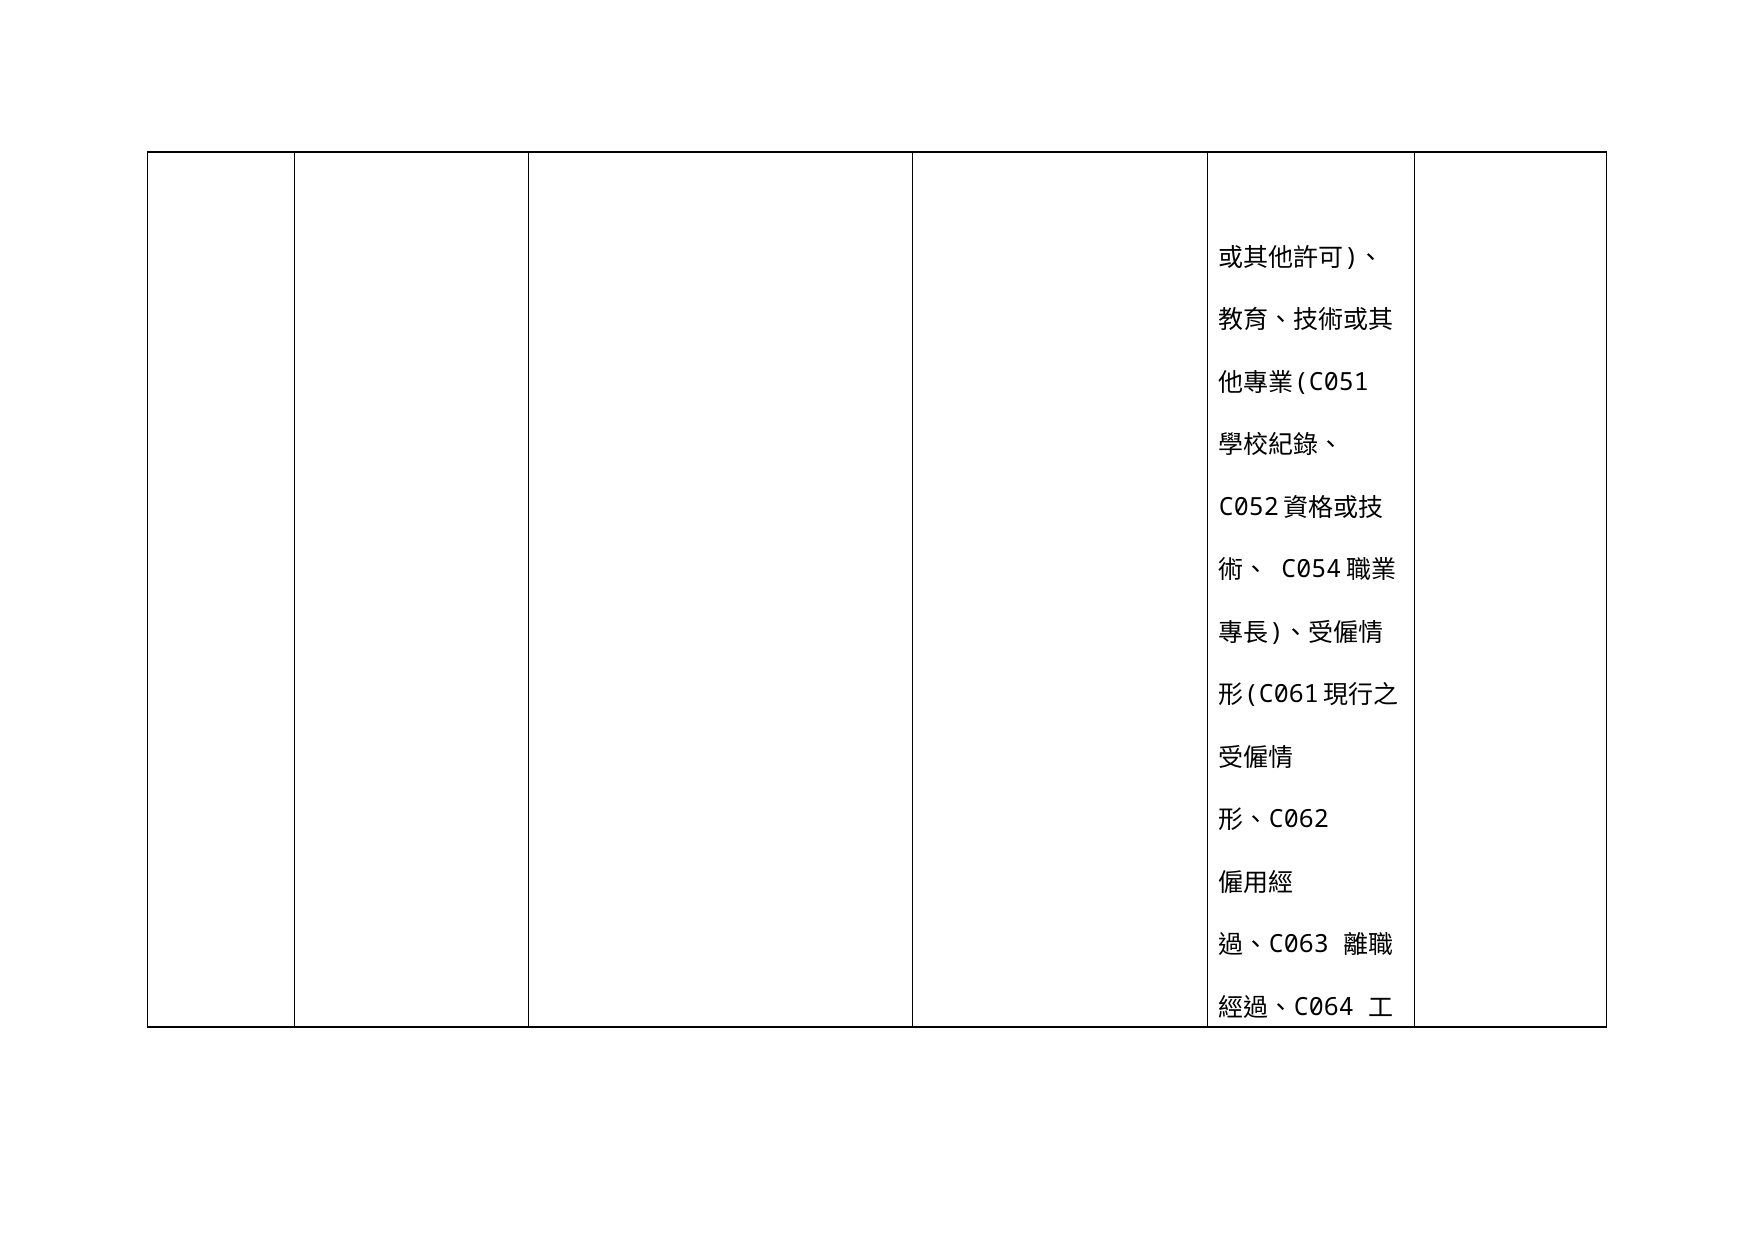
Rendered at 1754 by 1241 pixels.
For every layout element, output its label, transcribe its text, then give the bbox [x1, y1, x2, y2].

table_cell [529, 153, 912, 1026]
table_cell [295, 153, 528, 1026]
table_cell [148, 153, 294, 1026]
table_cell [913, 153, 1207, 1026]
table_cell 或其他許可)、教育、技術或其他專業(C051 學校紀錄、 C052資格或技術、 C054職業專長)、受僱情形(C061現行之受僱情形、C062 僱用經過、C063 離職經過、C064 工 [1208, 153, 1414, 1026]
table_cell [1415, 153, 1606, 1026]
